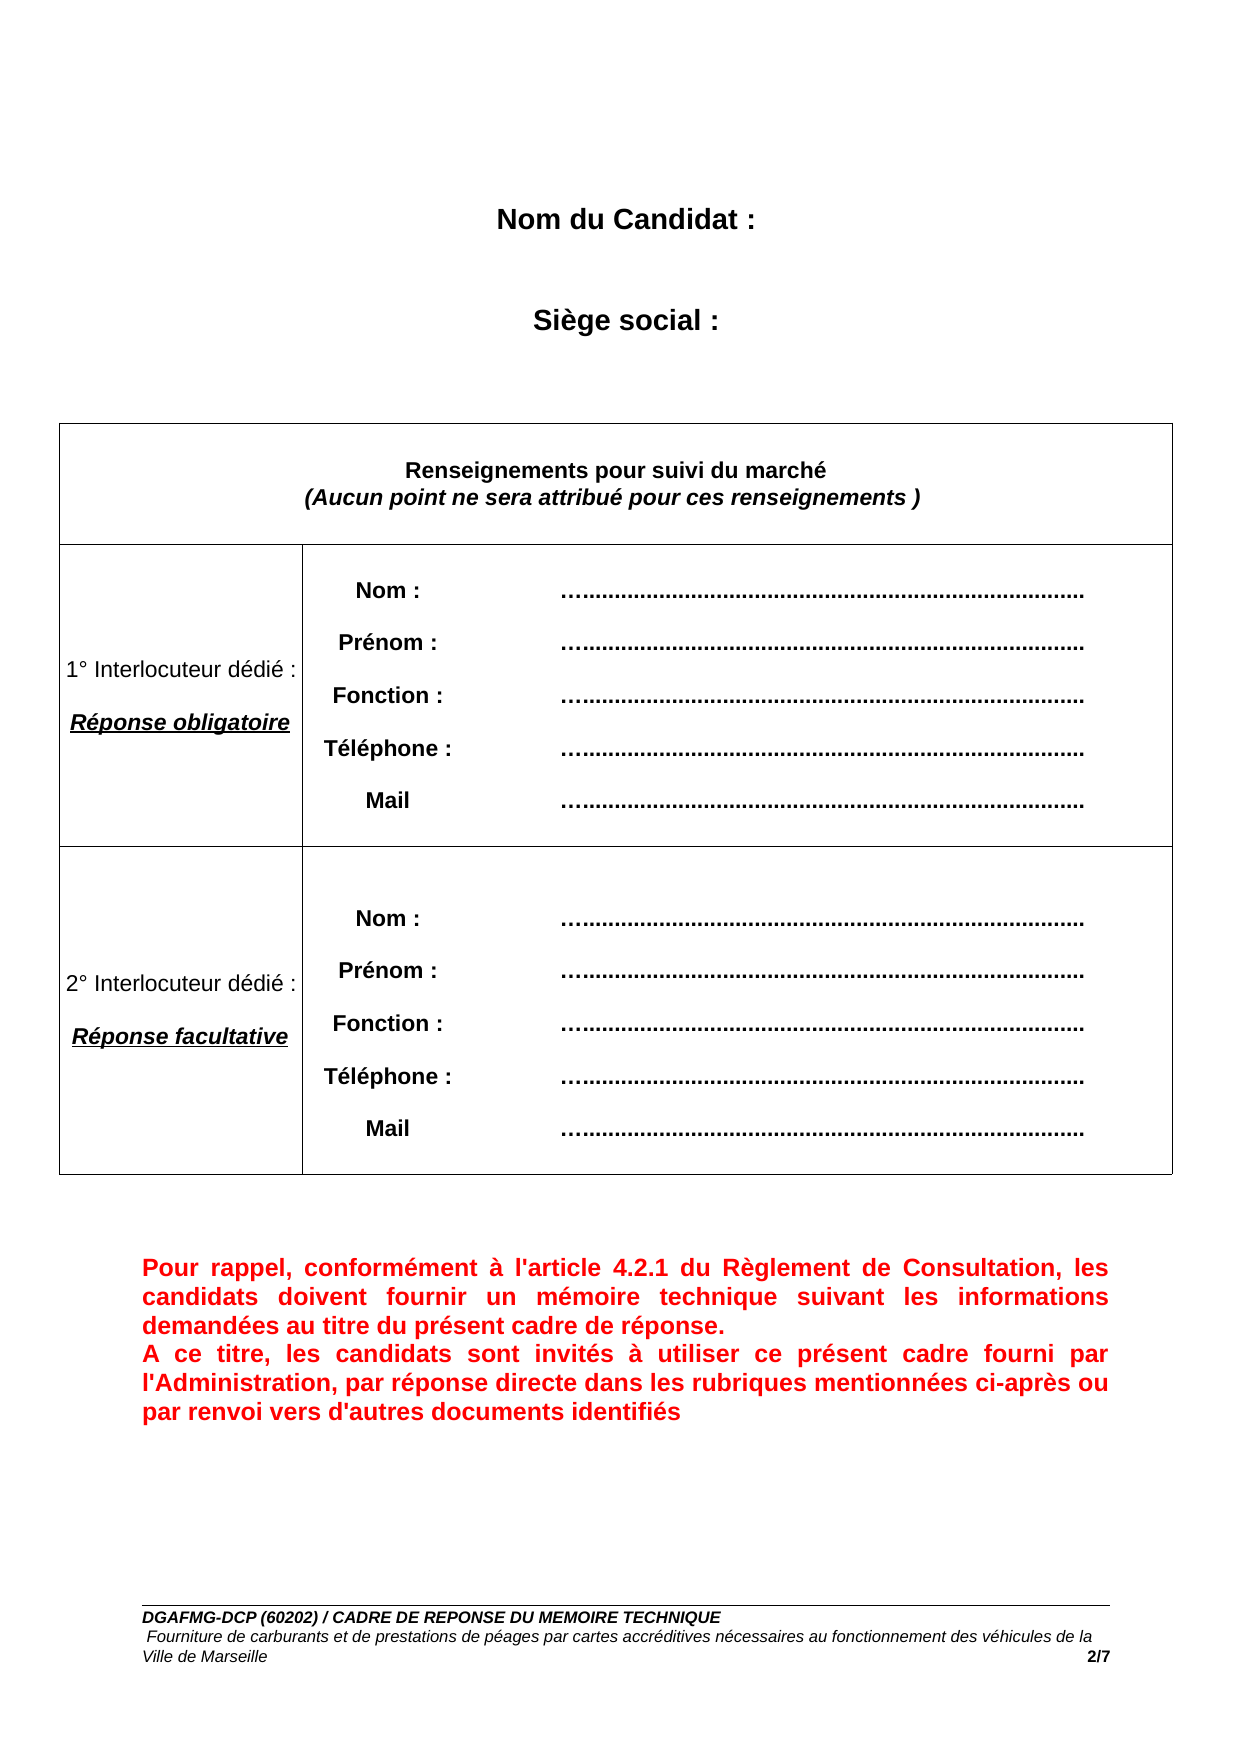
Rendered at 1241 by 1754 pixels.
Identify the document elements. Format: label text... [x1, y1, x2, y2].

table_cell Nom : Prénom : Fonction : Téléphone : Mail [303, 847, 473, 1174]
text A ce titre, les candidats sont invités à utiliser ce présent cadre fourni par l'Administration, par réponse directe dans les rubriques mentionnées ci-après ou par renvoi vers d'autres documents identifiés [142, 1339, 1110, 1426]
table_header Renseignements pour suivi du marché (Aucun point ne sera attribué pour ces renseignements ) [60, 424, 1172, 544]
text Pour rappel, conformément à l'article 4.2.1 du Règlement de Consultation, les candidats doivent fournir un mémoire technique suivant les informations demandées au titre du présent cadre de réponse. [142, 1253, 1110, 1339]
table_cell Nom : Prénom : Fonction : Téléphone : Mail [303, 545, 473, 846]
table_cell …............................................................................... …............................................................................... …............................................................................... …............................................................................... …............................................................................... [473, 545, 1172, 846]
text Nom du Candidat : [142, 202, 1110, 236]
text Siège social : [142, 303, 1110, 336]
table_cell 1° Interlocuteur dédié : Réponse obligatoire [60, 545, 302, 846]
table_cell …............................................................................... …............................................................................... …............................................................................... …............................................................................... …............................................................................... [473, 847, 1172, 1174]
table_cell 2° Interlocuteur dédié : Réponse facultative [60, 847, 302, 1174]
